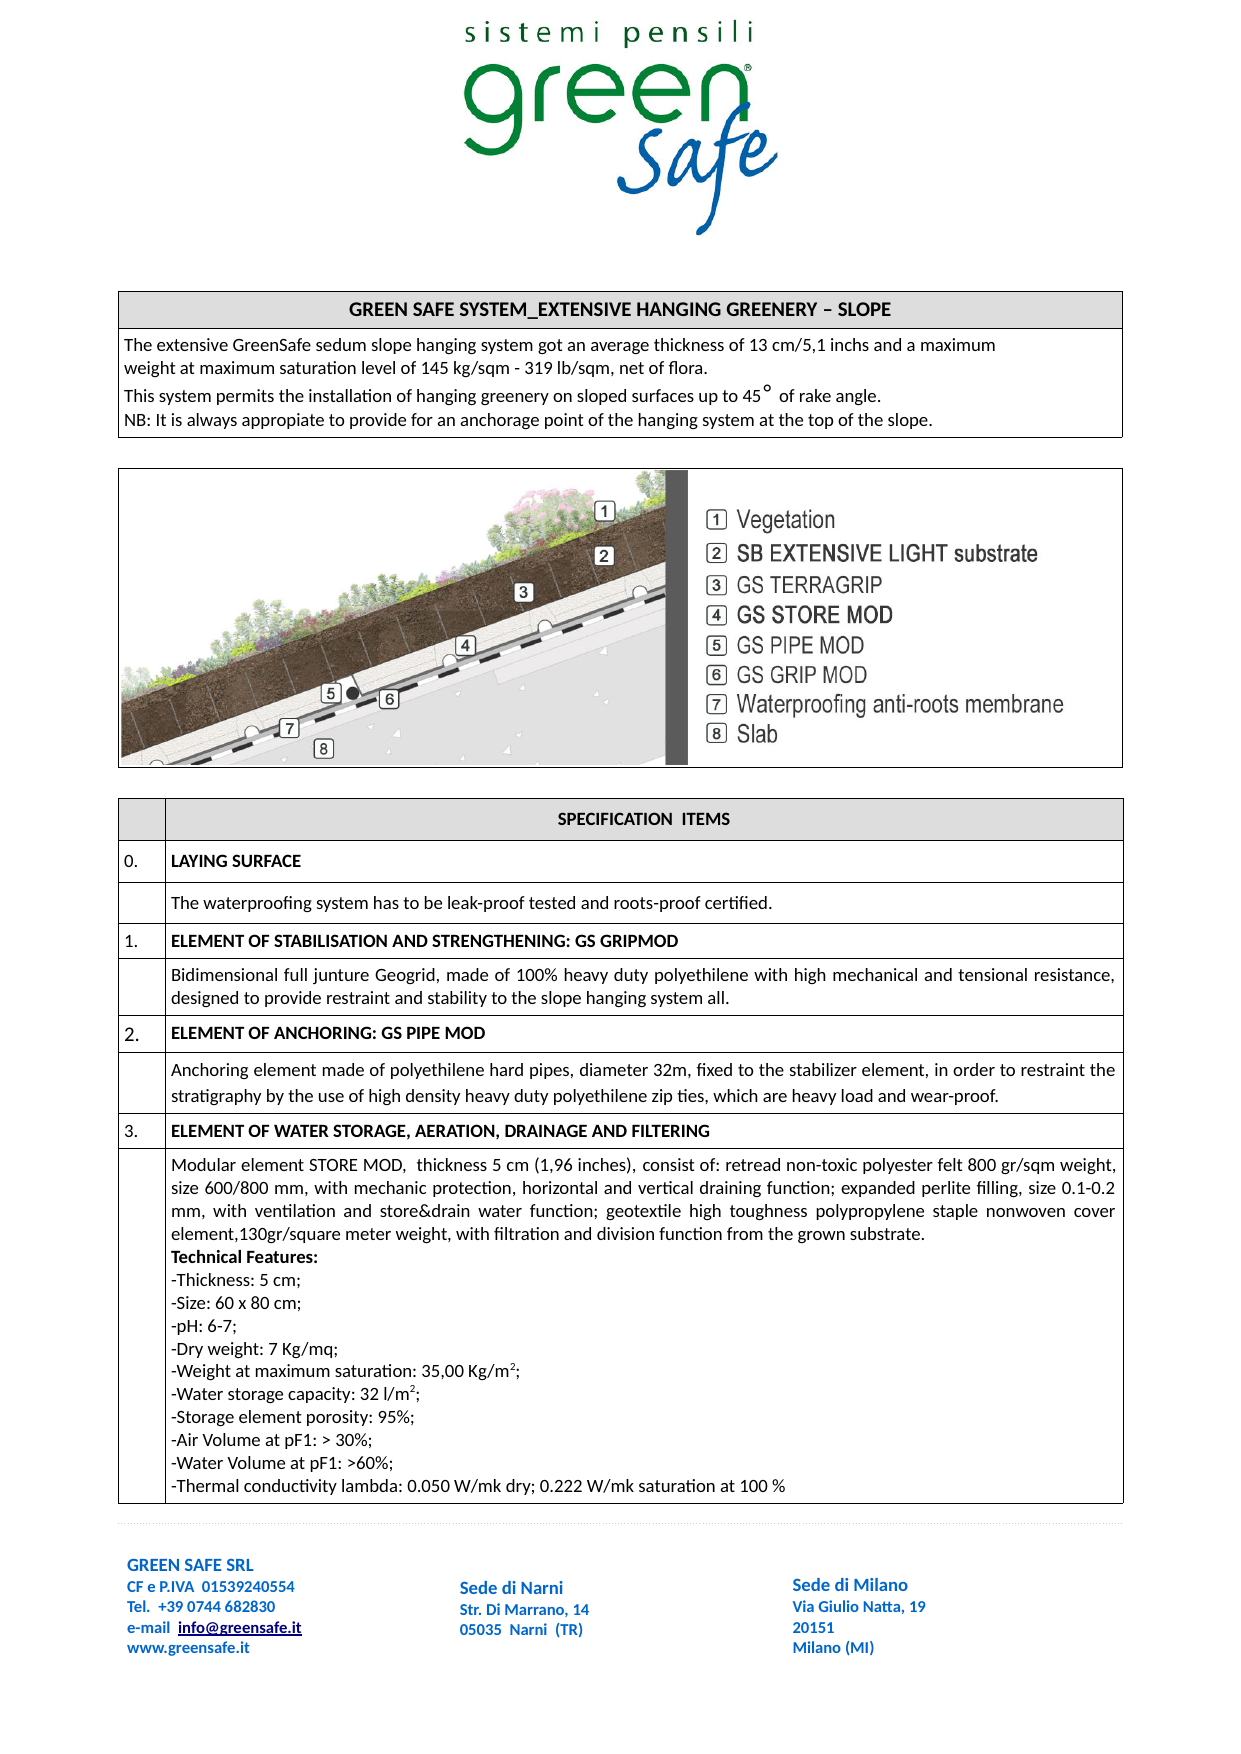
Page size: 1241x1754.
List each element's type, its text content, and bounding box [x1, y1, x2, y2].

picture [457, 13, 783, 240]
table_cell The extensive GreenSafe sedum slope hanging system got an average thickness of 13 cm/5,1 inchs and a maximum weight at maximum saturation level of 145 kg/sqm - 319 lb/sqm, net of flora. This system permits the installation of hanging greenery on sloped surfaces up to 45° of rake angle. NB: It is always appropiate to provide for an anchorage point of the hanging system at the top of the slope. [119, 329, 1122, 437]
table_header [119, 799, 165, 840]
table_cell [119, 959, 165, 1015]
table_header SPECIFICATION ITEMS [166, 799, 1123, 840]
table_cell [119, 1053, 165, 1113]
table_cell ELEMENT OF WATER STORAGE, AERATION, DRAINAGE AND FILTERING [166, 1114, 1123, 1147]
table_cell Anchoring element made of polyethilene hard pipes, diameter 32m, fixed to the stabilizer element, in order to restraint the stratigraphy by the use of high density heavy duty polyethilene zip ties, which are heavy load and wear-proof. [166, 1053, 1123, 1113]
picture [121, 470, 1119, 765]
table_cell 3. [119, 1114, 165, 1147]
table_header GREEN SAFE SYSTEM_EXTENSIVE HANGING GREENERY – SLOPE [119, 292, 1122, 328]
table_cell ELEMENT OF STABILISATION AND STRENGTHENING: GS GRIPMOD [166, 924, 1123, 958]
table_cell The waterproofing system has to be leak-proof tested and roots-proof certified. [166, 883, 1123, 923]
table_cell 2. [119, 1016, 165, 1052]
table_cell 1. [119, 924, 165, 958]
table_cell LAYING SURFACE [166, 841, 1123, 882]
table_cell Bidimensional full junture Geogrid, made of 100% heavy duty polyethilene with high mechanical and tensional resistance, designed to provide restraint and stability to the slope hanging system all. [166, 959, 1123, 1015]
table_cell [119, 883, 165, 923]
table_cell Modular element STORE MOD, thickness 5 cm (1,96 inches), consist of: retread non-toxic polyester felt 800 gr/sqm weight, size 600/800 mm, with mechanic protection, horizontal and vertical draining function; expanded perlite filling, size 0.1-0.2 mm, with ventilation and store&drain water function; geotextile high toughness polypropylene staple nonwoven cover element,130gr/square meter weight, with filtration and division function from the grown substrate. Technical Features: -Thickness: 5 cm; -Size: 60 x 80 cm; -pH: 6-7; -Dry weight: 7 Kg/mq; -Weight at maximum saturation: 35,00 Kg/m2; -Water storage capacity: 32 l/m2; -Storage element porosity: 95%; -Air Volume at pF1: > 30%; -Water Volume at pF1: >60%; -Thermal conductivity lambda: 0.050 W/mk dry; 0.222 W/mk saturation at 100 % [166, 1149, 1123, 1503]
table_cell 0. [119, 841, 165, 882]
table_cell ELEMENT OF ANCHORING: GS PIPE MOD [166, 1016, 1123, 1052]
table_cell [119, 1149, 165, 1503]
